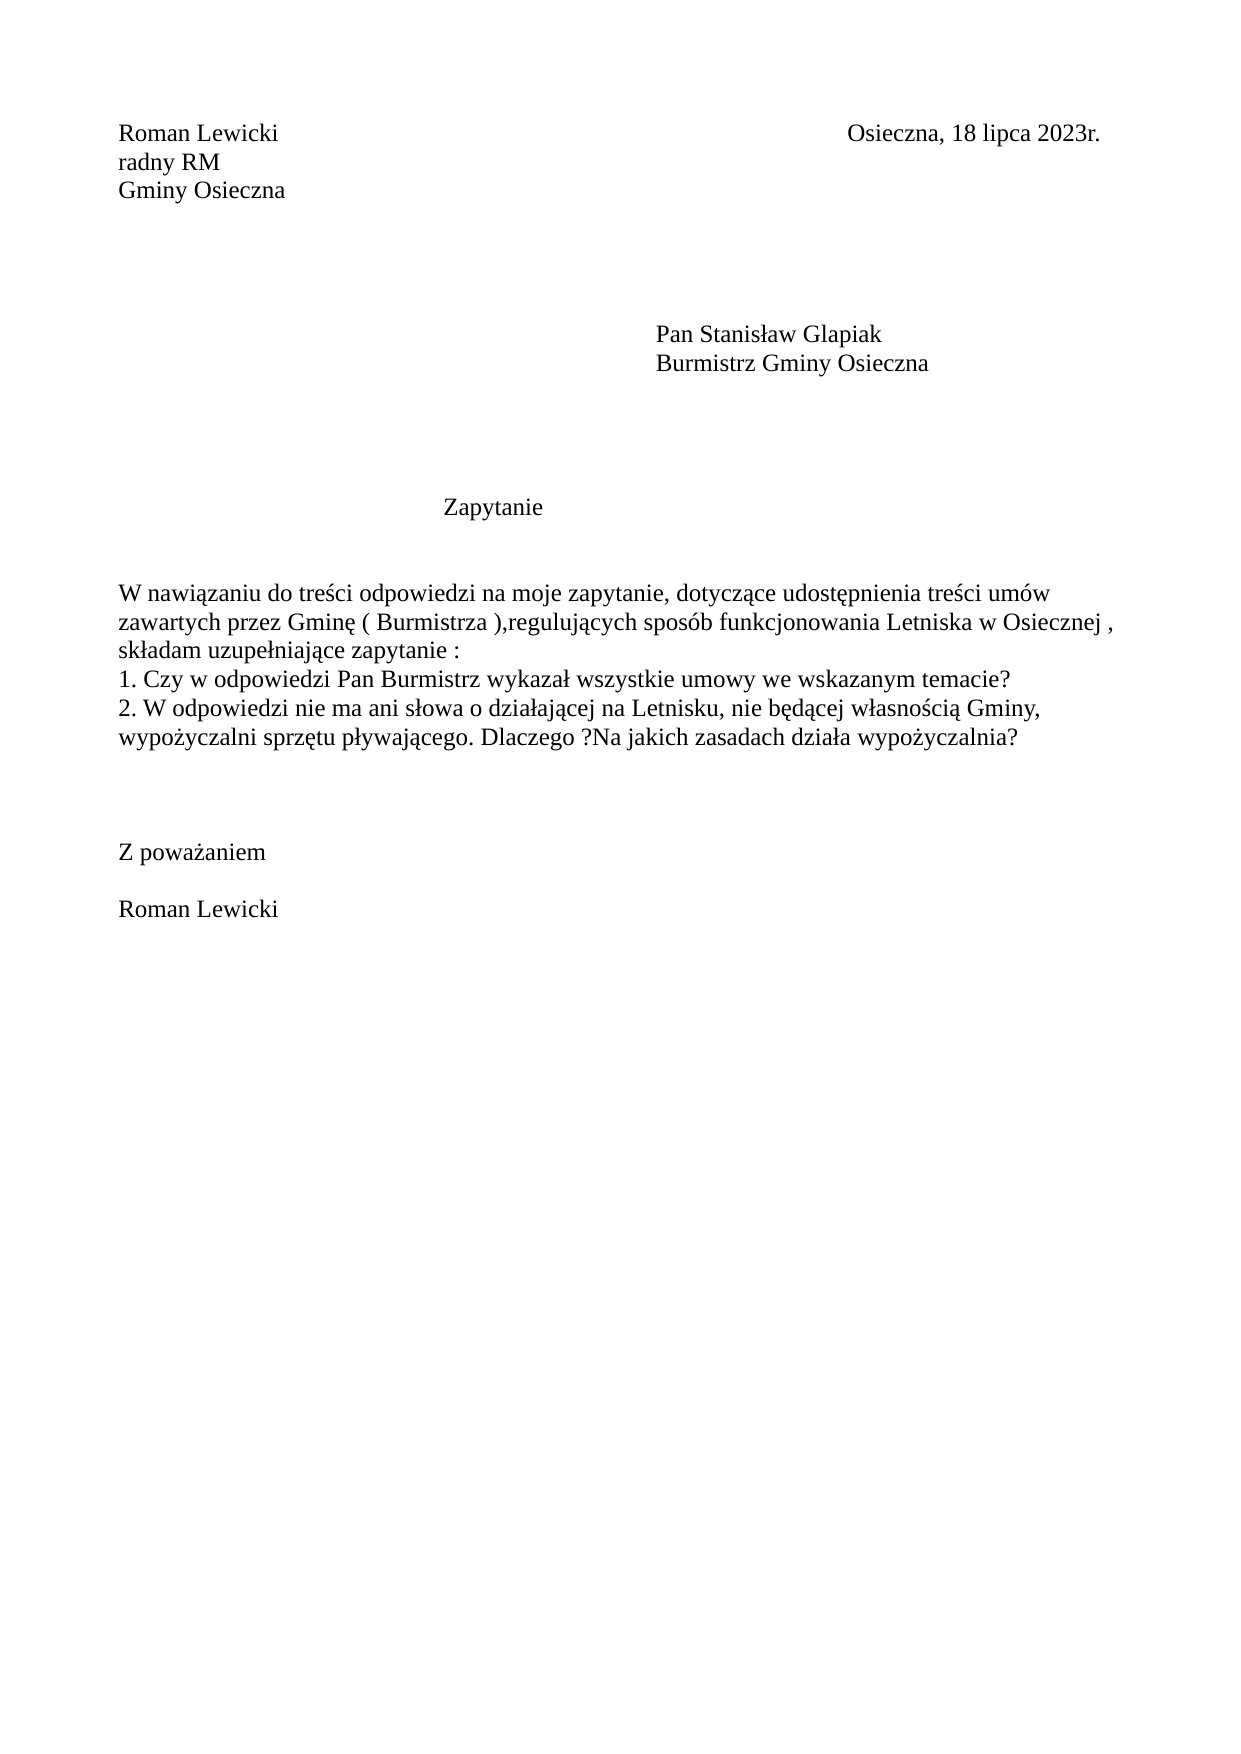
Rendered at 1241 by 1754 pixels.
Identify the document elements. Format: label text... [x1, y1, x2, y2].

text W nawiązaniu do treści odpowiedzi na moje zapytanie, dotyczące udostępnienia treści umów zawartych przez Gminę ( Burmistrza ),regulujących sposób funkcjonowania Letniska w Osiecznej , [118, 578, 1122, 636]
text Roman Lewicki [118, 894, 1122, 923]
text 1. Czy w odpowiedzi Pan Burmistrz wykazał wszystkie umowy we wskazanym temacie? [118, 664, 1122, 693]
text Burmistrz Gminy Osieczna [118, 348, 1122, 377]
text składam uzupełniające zapytanie : [118, 636, 1122, 664]
text Pan Stanisław Glapiak [118, 319, 1122, 348]
text 2. W odpowiedzi nie ma ani słowa o działającej na Letnisku, nie będącej własnością Gminy, wypożyczalni sprzętu pływającego. Dlaczego ?Na jakich zasadach działa wypożyczalnia? [118, 693, 1122, 751]
text Roman Lewicki Osieczna, 18 lipca 2023r. [118, 118, 1122, 147]
text Z poważaniem [118, 837, 1122, 866]
text Zapytanie [118, 492, 1122, 521]
text Gminy Osieczna [118, 176, 1122, 204]
text radny RM [118, 147, 1122, 176]
